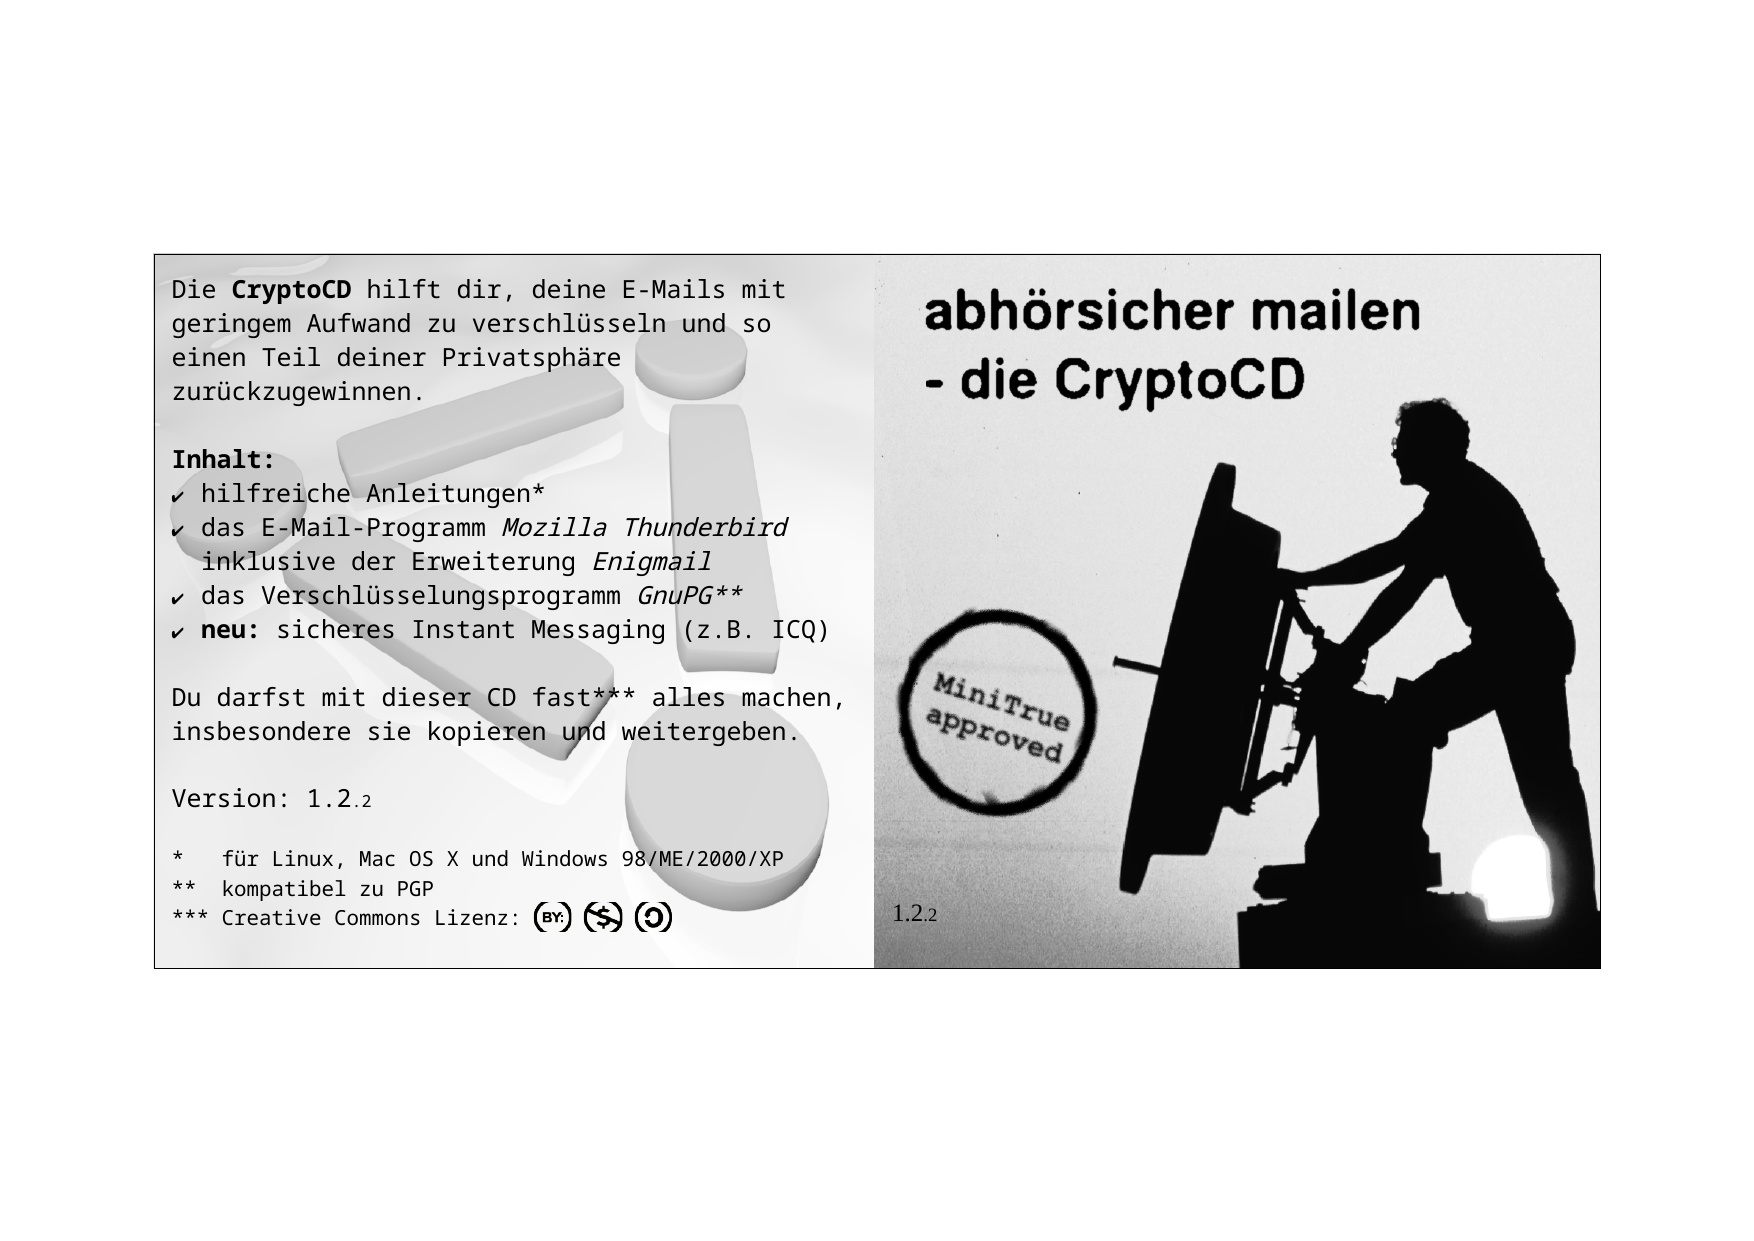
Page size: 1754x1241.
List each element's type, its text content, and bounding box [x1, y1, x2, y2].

table_header Die CryptoCD hilft dir, deine E-Mails mit geringem Aufwand zu verschlüsseln und so einen Teil deiner Privatsphäre zurückzugewinnen. Inhalt: hilfreiche Anleitungen* das E-Mail-Programm Mozilla Thunderbird inklusive der Erweiterung Enigmail das Verschlüsselungsprogramm GnuPG** neu: sicheres Instant Messaging (z.B. ICQ) Du darfst mit dieser CD fast*** alles machen, insbesondere sie kopieren und weitergeben. Version: 1.2.2 * für Linux, Mac OS X und Windows 98/ME/2000/XP ** kompatibel zu PGP *** Creative Commons Lizenz: initiiert durch Sense.Lab e.V. http://cryptocd.org [155, 255, 874, 968]
picture [533, 902, 572, 932]
picture [634, 902, 672, 932]
table_header 1.2.2 [874, 255, 1600, 968]
picture [583, 902, 623, 932]
